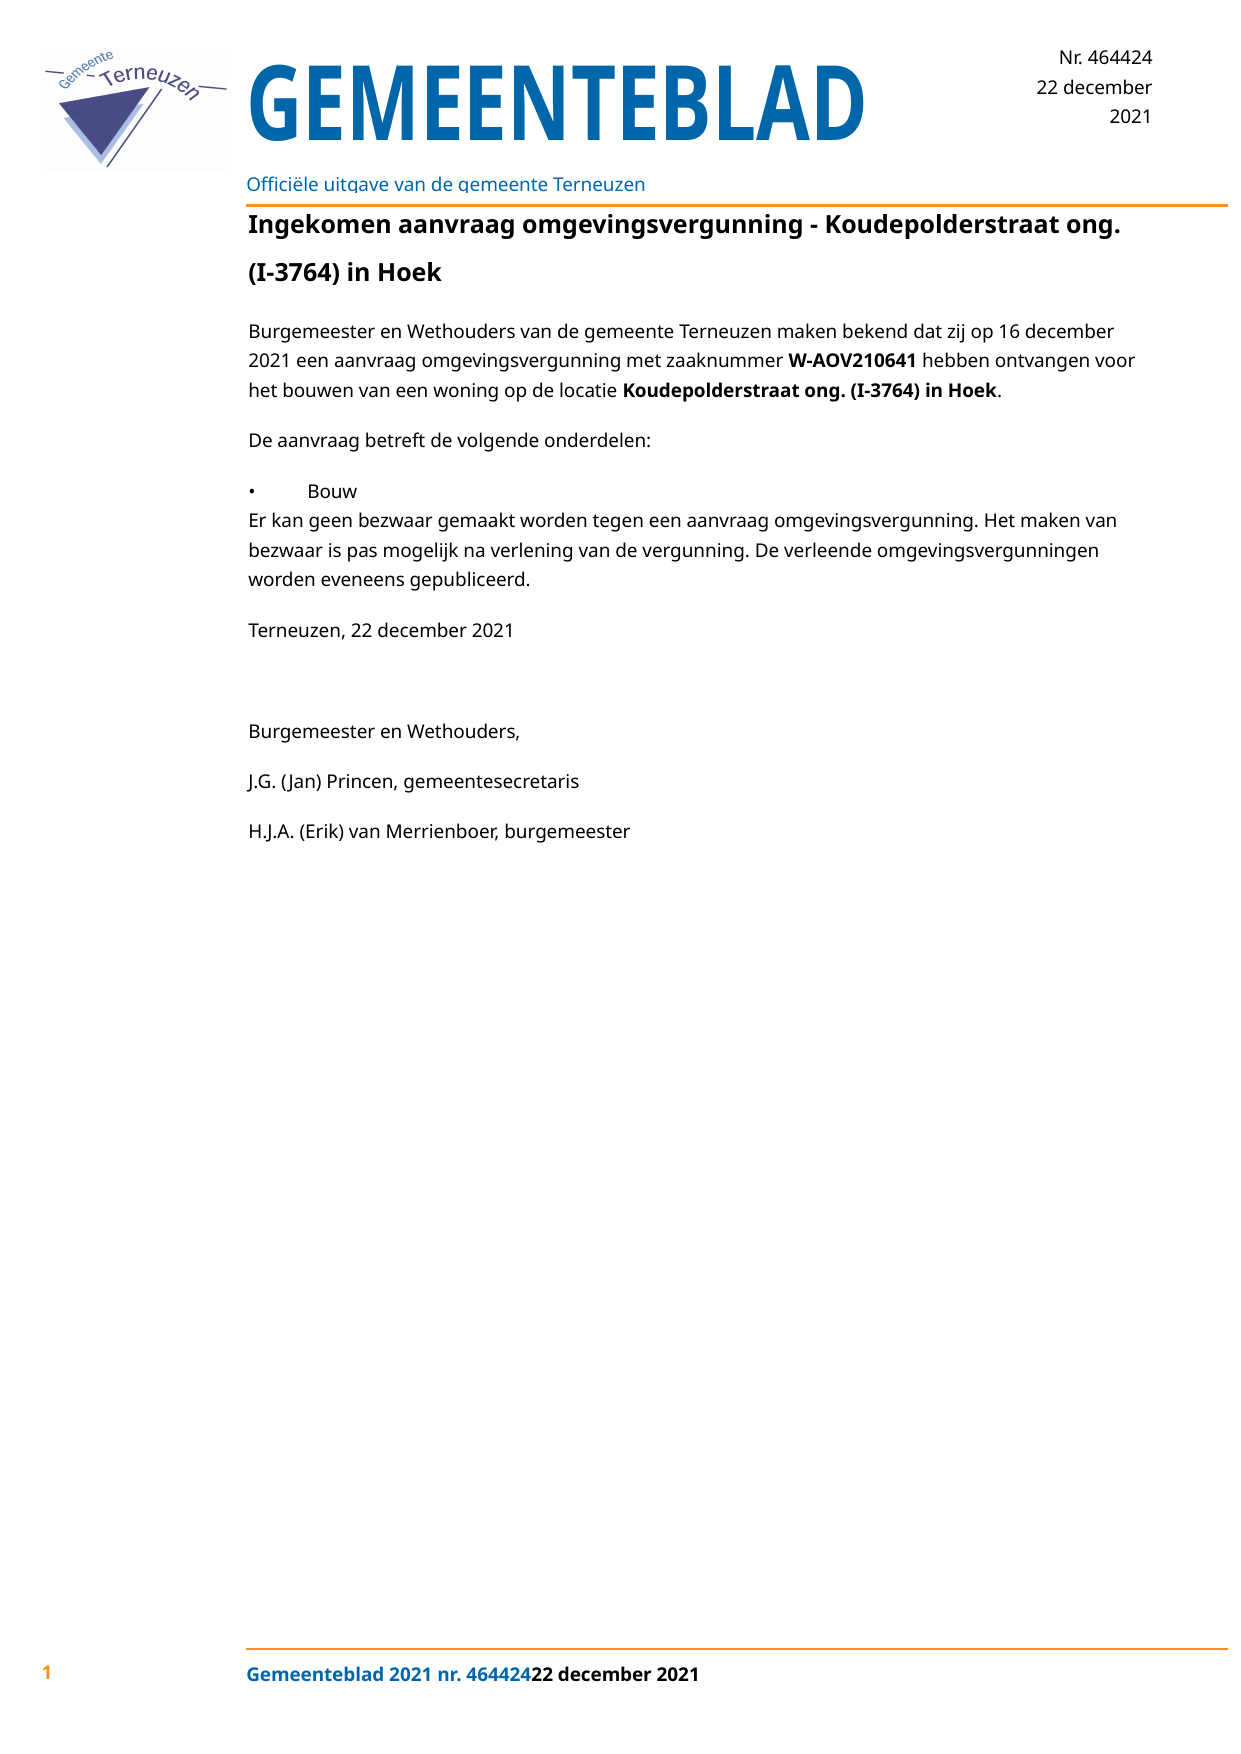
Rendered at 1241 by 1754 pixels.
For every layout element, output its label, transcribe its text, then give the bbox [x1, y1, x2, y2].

text Ingekomen aanvraag omgevingsvergunning - Koudepolderstraat ong. (I-3764) in Hoek [248, 207, 1152, 288]
text H.J.A. (Erik) van Merrienboer, burgemeester [248, 819, 1152, 844]
text Burgemeester en Wethouders, [248, 718, 1152, 744]
text J.G. (Jan) Princen, gemeentesecretaris [248, 768, 1152, 794]
text Er kan geen bezwaar gemaakt worden tegen een aanvraag omgevingsvergunning. Het maken van bezwaar is pas mogelijk na verlening van de vergunning. De verleende omgevingsvergunningen worden eveneens gepubliceerd. [248, 507, 1152, 592]
text Burgemeester en Wethouders van de gemeente Terneuzen maken bekend dat zij op 16 december 2021 een aanvraag omgevingsvergunning met zaaknummer W-AOV210641 hebben ontvangen voor het bouwen van een woning op de locatie Koudepolderstraat ong. (I-3764) in Hoek. [248, 318, 1152, 403]
picture [41, 47, 231, 172]
text De aanvraag betreft de volgende onderdelen: [248, 427, 1152, 453]
text Terneuzen, 22 december 2021 [248, 617, 1152, 643]
list Bouw [248, 478, 1152, 504]
